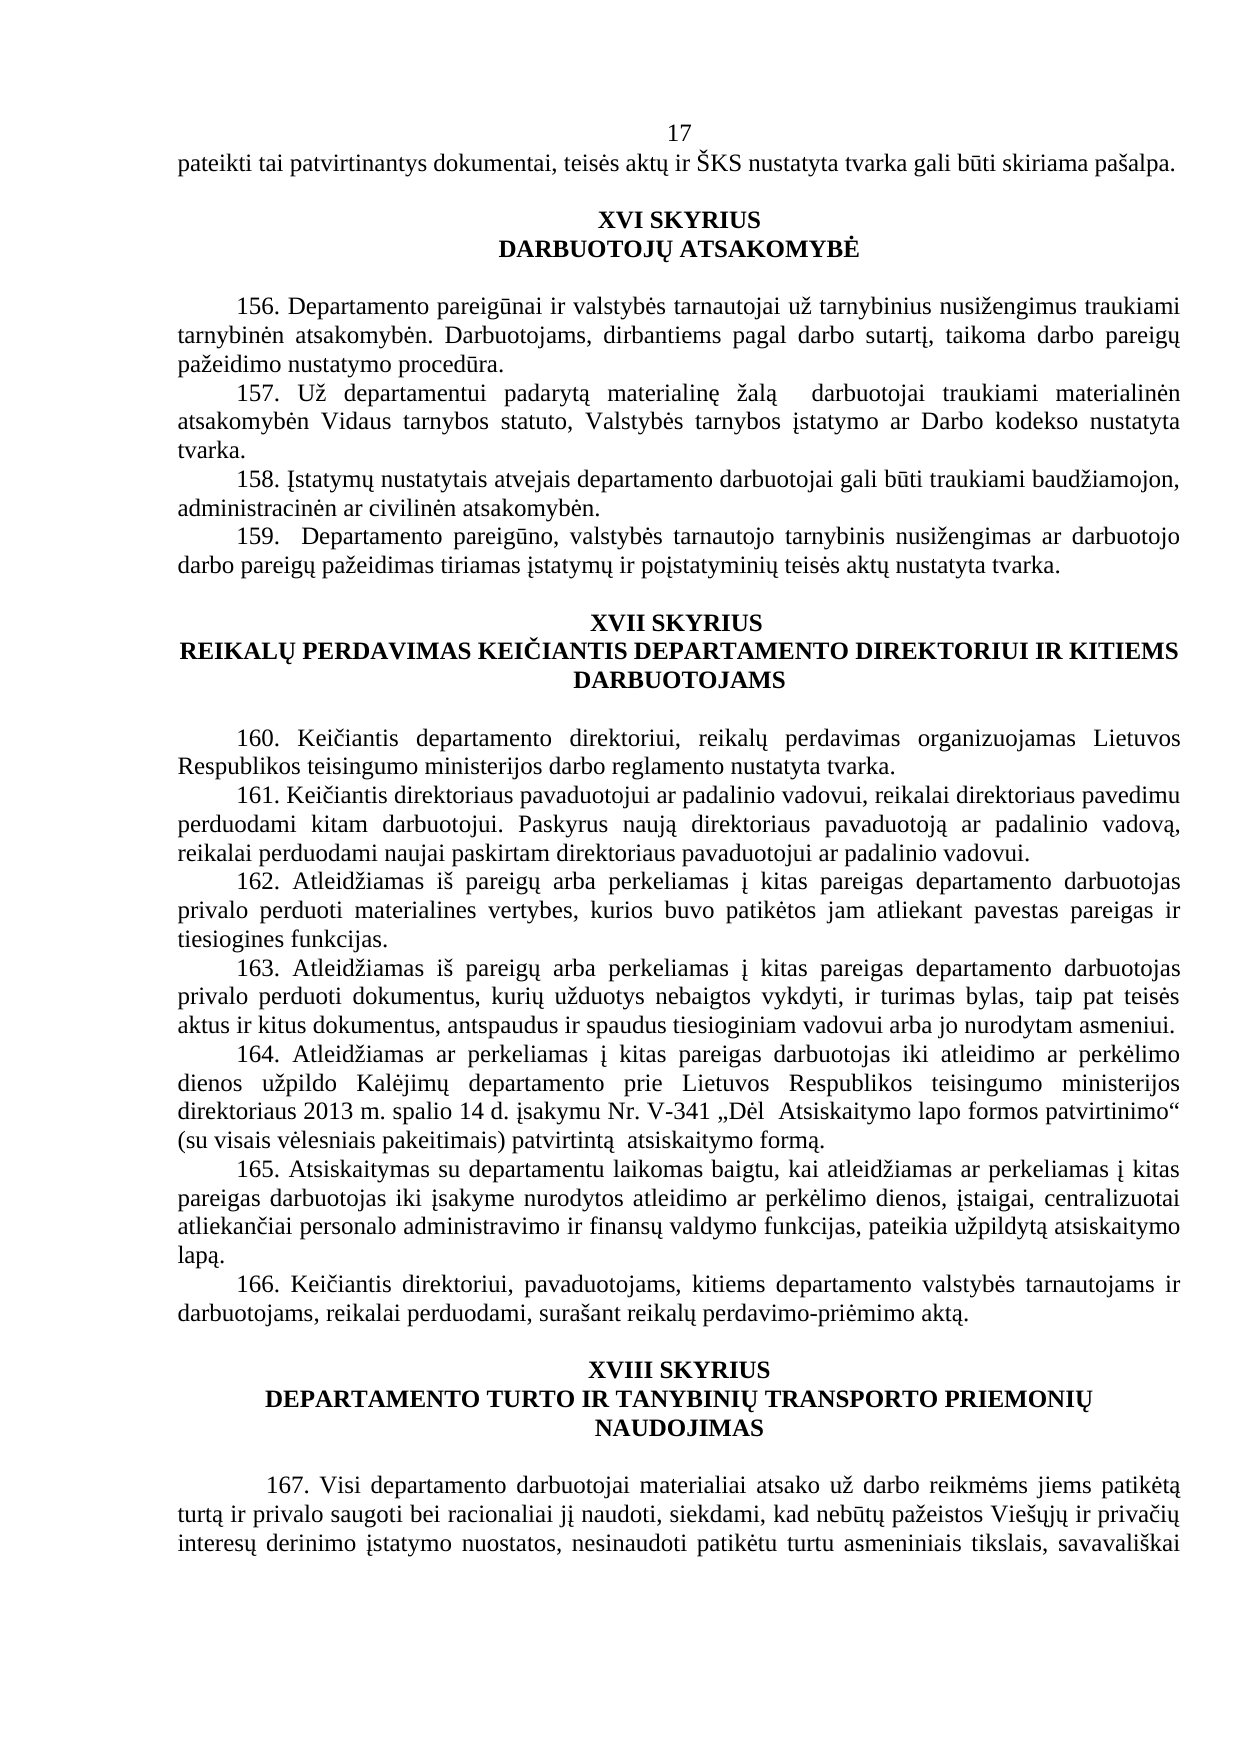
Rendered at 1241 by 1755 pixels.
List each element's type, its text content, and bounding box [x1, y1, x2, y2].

text 162. Atleidžiamas iš pareigų arba perkeliamas į kitas pareigas departamento darbuotojas privalo perduoti materialines vertybes, kurios buvo patikėtos jam atliekant pavestas pareigas ir tiesiogines funkcijas. [177, 866, 1181, 953]
text pateikti tai patvirtinantys dokumentai, teisės aktų ir ŠKS nustatyta tvarka gali būti skiriama pašalpa. [177, 148, 1181, 176]
text 163. Atleidžiamas iš pareigų arba perkeliamas į kitas pareigas departamento darbuotojas privalo perduoti dokumentus, kurių užduotys nebaigtos vykdyti, ir turimas bylas, taip pat teisės aktus ir kitus dokumentus, antspaudus ir spaudus tiesioginiam vadovui arba jo nurodytam asmeniui. [177, 953, 1181, 1039]
text 157. Už departamentui padarytą materialinę žalą darbuotojai traukiami materialinėn atsakomybėn Vidaus tarnybos statuto, Valstybės tarnybos įstatymo ar Darbo kodekso nustatyta tvarka. [177, 378, 1181, 464]
text 160. Keičiantis departamento direktoriui, reikalų perdavimas organizuojamas Lietuvos Respublikos teisingumo ministerijos darbo reglamento nustatyta tvarka. [177, 723, 1181, 780]
text 161. Keičiantis direktoriaus pavaduotojui ar padalinio vadovui, reikalai direktoriaus pavedimu perduodami kitam darbuotojui. Paskyrus naują direktoriaus pavaduotoją ar padalinio vadovą, reikalai perduodami naujai paskirtam direktoriaus pavaduotojui ar padalinio vadovui. [177, 780, 1181, 866]
text 165. Atsiskaitymas su departamentu laikomas baigtu, kai atleidžiamas ar perkeliamas į kitas pareigas darbuotojas iki įsakyme nurodytos atleidimo ar perkėlimo dienos, įstaigai, centralizuotai atliekančiai personalo administravimo ir finansų valdymo funkcijas, pateikia užpildytą atsiskaitymo lapą. [177, 1154, 1181, 1269]
text XVI SKYRIUS [177, 205, 1181, 234]
text DARBUOTOJŲ ATSAKOMYBĖ [177, 234, 1181, 263]
text REIKALŲ perdavimas KEIČIANTIS DEPARTAMENTO DIREKTORIUI IR KITIEMS DARBUOTOJAMS [177, 636, 1181, 694]
text 158. Įstatymų nustatytais atvejais departamento darbuotojai gali būti traukiami baudžiamojon, administracinėn ar civilinėn atsakomybėn. [177, 464, 1181, 521]
text 159. Departamento pareigūno, valstybės tarnautojo tarnybinis nusižengimas ar darbuotojo darbo pareigų pažeidimas tiriamas įstatymų ir poįstatyminių teisės aktų nustatyta tvarka. [177, 521, 1181, 579]
text 164. Atleidžiamas ar perkeliamas į kitas pareigas darbuotojas iki atleidimo ar perkėlimo dienos užpildo Kalėjimų departamento prie Lietuvos Respublikos teisingumo ministerijos direktoriaus 2013 m. spalio 14 d. įsakymu Nr. V-341 „Dėl Atsiskaitymo lapo formos patvirtinimo“ (su visais vėlesniais pakeitimais) patvirtintą atsiskaitymo formą. [177, 1039, 1181, 1154]
text DEPARTAMENTO TURTO IR TANYBINIŲ TRANSPORTO PRIEMONIŲ NAUDOJIMAS [177, 1384, 1181, 1441]
text XVIII SKYRIUS [177, 1355, 1181, 1384]
text 166. Keičiantis direktoriui, pavaduotojams, kitiems departamento valstybės tarnautojams ir darbuotojams, reikalai perduodami, surašant reikalų perdavimo-priėmimo aktą. [177, 1269, 1181, 1326]
text XVII SKYRIUS [177, 608, 1181, 636]
text 156. Departamento pareigūnai ir valstybės tarnautojai už tarnybinius nusižengimus traukiami tarnybinėn atsakomybėn. Darbuotojams, dirbantiems pagal darbo sutartį, taikoma darbo pareigų pažeidimo nustatymo procedūra. [177, 291, 1181, 378]
text 167. Visi departamento darbuotojai materialiai atsako už darbo reikmėms jiems patikėtą turtą ir privalo saugoti bei racionaliai jį naudoti, siekdami, kad nebūtų pažeistos Viešųjų ir privačių interesų derinimo įstatymo nuostatos, nesinaudoti patikėtu turtu asmeniniais tikslais, savavališkai [177, 1470, 1181, 1556]
